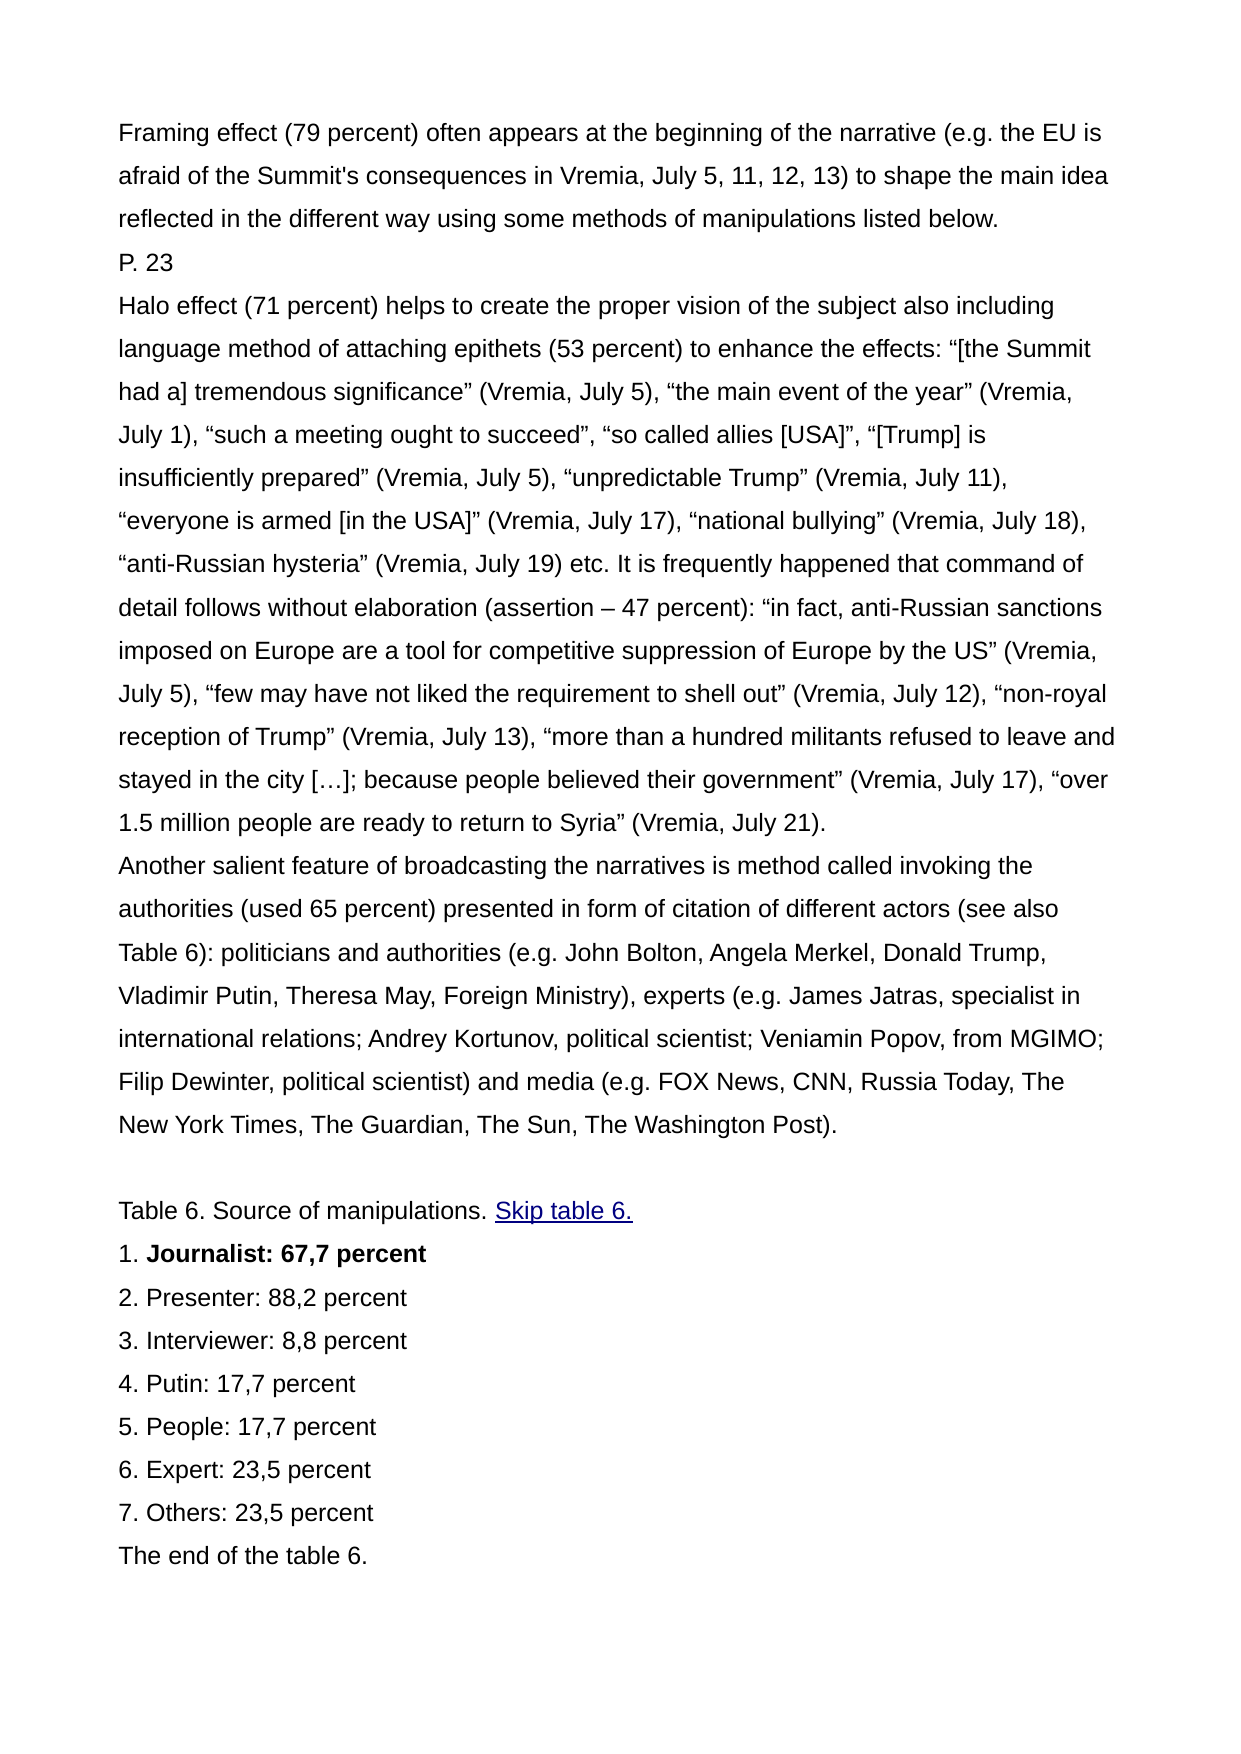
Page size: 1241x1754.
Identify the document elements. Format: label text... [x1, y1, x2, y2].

text 7. Others: 23,5 percent [118, 1498, 1122, 1527]
text 1. Journalist: 67,7 percent [118, 1239, 1122, 1268]
text Table 6. Source of manipulations. Skip table 6. [118, 1196, 1122, 1225]
text 6. Expert: 23,5 percent [118, 1455, 1122, 1484]
text Halo effect (71 percent) helps to create the proper vision of the subject also including language method of attaching epithets (53 percent) to enhance the effects: “[the Summit had a] tremendous significance” (Vremia, July 5), “the main event of the year” (Vremia, July 1), “such a meeting ought to succeed”, “so called allies [USA]”, “[Trump] is insufficiently prepared” (Vremia, July 5), “unpredictable Trump” (Vremia, July 11), “everyone is armed [in the USA]” (Vremia, July 17), “national bullying” (Vremia, July 18), “anti-Russian hysteria” (Vremia, July 19) etc. It is frequently happened that command of detail follows without elaboration (assertion – 47 percent): “in fact, anti-Russian sanctions imposed on Europe are a tool for competitive suppression of Europe by the US” (Vremia, July 5), “few may have not liked the requirement to shell out” (Vremia, July 12), “non-royal reception of Trump” (Vremia, July 13), “more than a hundred militants refused to leave and stayed in the city […]; because people believed their government” (Vremia, July 17), “over 1.5 million people are ready to return to Syria” (Vremia, July 21). [118, 291, 1122, 837]
text Framing effect (79 percent) often appears at the beginning of the narrative (e.g. the EU is afraid of the Summit's consequences in Vremia, July 5, 11, 12, 13) to shape the main idea reflected in the different way using some methods of manipulations listed below. [118, 118, 1122, 233]
text 3. Interviewer: 8,8 percent [118, 1326, 1122, 1354]
text Another salient feature of broadcasting the narratives is method called invoking the authorities (used 65 percent) presented in form of citation of different actors (see also Table 6): politicians and authorities (e.g. John Bolton, Angela Merkel, Donald Trump, Vladimir Putin, Theresa May, Foreign Ministry), experts (e.g. James Jatras, specialist in international relations; Andrey Kortunov, political scientist; Veniamin Popov, from MGIMO; Filip Dewinter, political scientist) and media (e.g. FOX News, CNN, Russia Today, The New York Times, The Guardian, The Sun, The Washington Post). [118, 851, 1122, 1139]
text 5. People: 17,7 percent [118, 1412, 1122, 1441]
text 2. Presenter: 88,2 percent [118, 1282, 1122, 1311]
text The end of the table 6. [118, 1541, 1122, 1570]
text 4. Putin: 17,7 percent [118, 1369, 1122, 1397]
text P. 23 [118, 247, 1122, 276]
